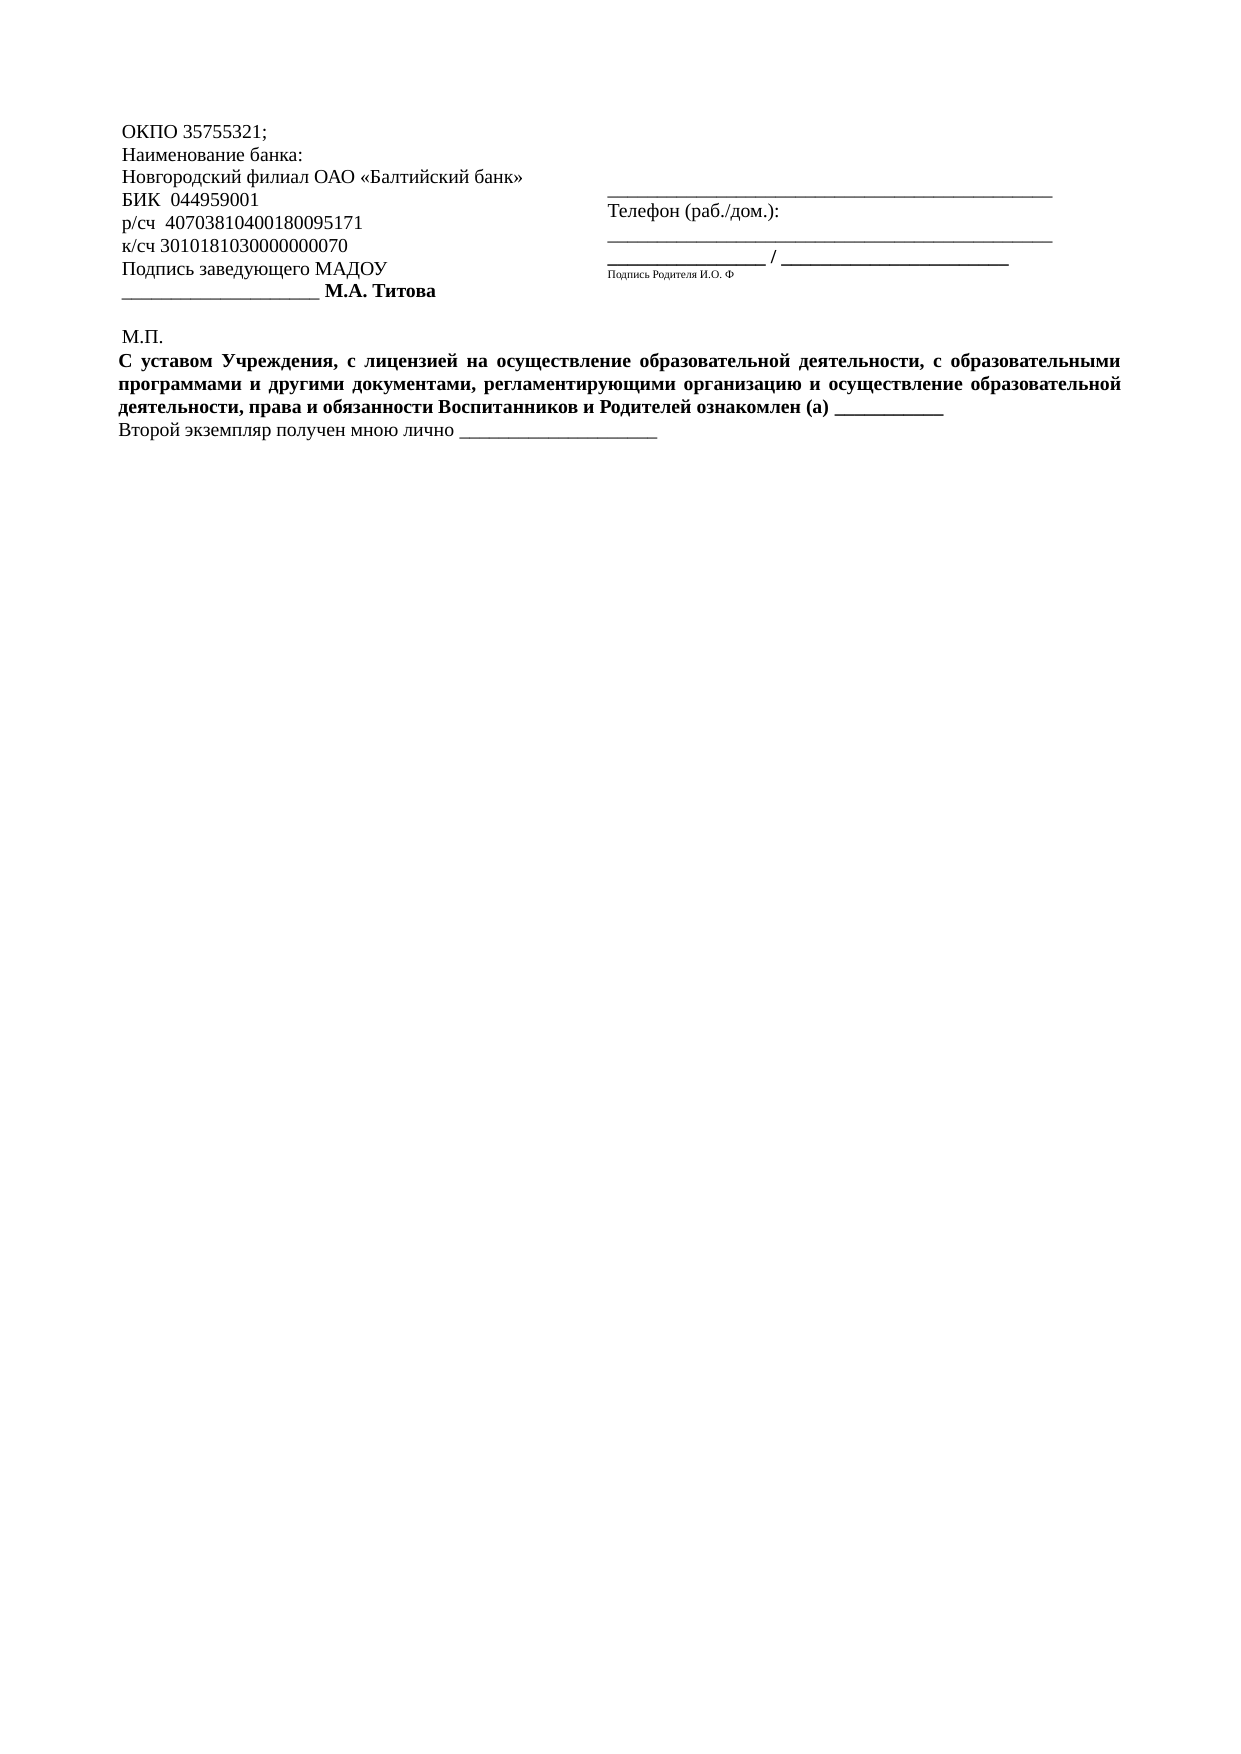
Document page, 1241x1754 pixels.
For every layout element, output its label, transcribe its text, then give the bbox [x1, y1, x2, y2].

table_cell _____________________________________________ Телефон (раб./дом.): _____________________________________________ ________________ / _______________________ Подпись Родителя И.О. Ф [606, 118, 1064, 349]
text Второй экземпляр получен мною лично ____________________ [118, 418, 1181, 441]
table_cell ОКПО 35755321; Наименование банка: Новгородский филиал ОАО «Балтийский банк» БИК 044959001 р/сч 40703810400180095171 к/сч 3010181030000000070 Подпись заведующего МАДОУ ____________________ М.А. Титова М.П. [120, 118, 606, 349]
text С уставом Учреждения, с лицензией на осуществление образовательной деятельности, с образовательными программами и другими документами, регламентирующими организацию и осуществление образовательной деятельности, права и обязанности Воспитанников и Родителей ознакомлен (а) ___________ [118, 349, 1122, 418]
